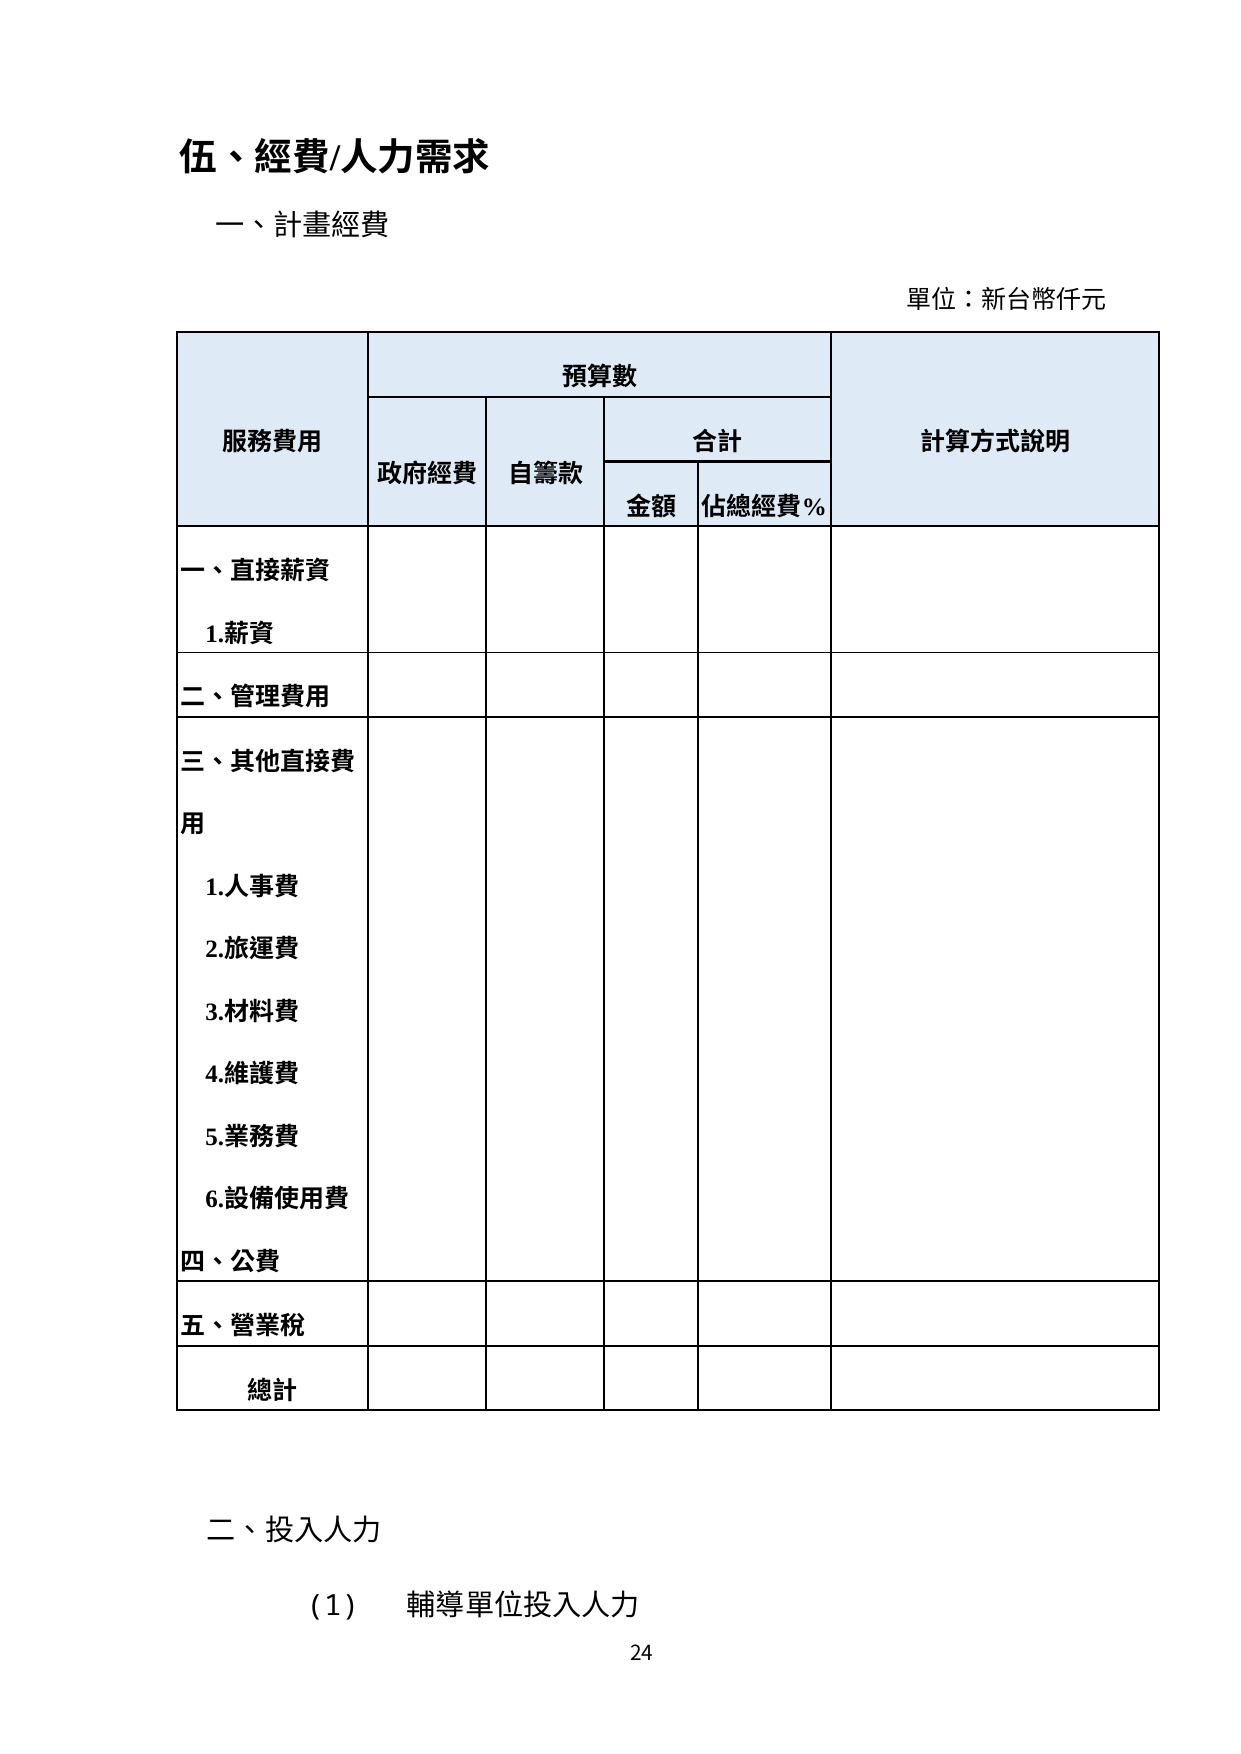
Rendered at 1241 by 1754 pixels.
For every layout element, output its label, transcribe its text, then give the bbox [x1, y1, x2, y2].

table_cell [487, 968, 603, 1030]
table_cell [832, 968, 1158, 1030]
table_cell 三、其他直接費用 [178, 718, 367, 843]
text 二、投入人力 [177, 1486, 1106, 1549]
table_cell 合計 [605, 398, 830, 460]
table_header 計算方式說明 [832, 333, 1158, 525]
table_cell [832, 1218, 1158, 1280]
table_cell [699, 718, 830, 843]
table_cell [699, 590, 830, 652]
table_cell [605, 1347, 697, 1409]
table_cell [832, 1093, 1158, 1155]
table_cell 金額 [605, 463, 697, 525]
table_cell 1.薪資 [178, 590, 367, 652]
table_cell [369, 1030, 485, 1093]
table_cell 佔總經費% [699, 463, 830, 525]
table_cell [605, 968, 697, 1030]
table_header 預算數 [369, 333, 830, 396]
table_cell [487, 1093, 603, 1155]
table_cell [487, 1282, 603, 1345]
table_cell [369, 527, 485, 589]
table_cell [699, 968, 830, 1030]
table_cell 1.人事費 [178, 843, 367, 905]
table_cell [832, 590, 1158, 652]
table_cell [699, 905, 830, 968]
table_cell [369, 1218, 485, 1280]
table_cell 4.維護費 [178, 1030, 367, 1093]
table_cell [699, 527, 830, 589]
table_cell [605, 905, 697, 968]
table_cell [369, 1347, 485, 1409]
text 單位：新台幣仟元 [215, 256, 1106, 319]
table_cell [487, 1030, 603, 1093]
table_cell 五、營業稅 [178, 1282, 367, 1345]
table_cell [699, 1093, 830, 1155]
table_cell [832, 1347, 1158, 1409]
table_cell [832, 843, 1158, 905]
table_cell [605, 843, 697, 905]
table_cell [487, 905, 603, 968]
table_cell [832, 527, 1158, 589]
table_cell 自籌款 [487, 398, 603, 525]
table_cell [832, 1155, 1158, 1218]
table_cell 四、公費 [178, 1218, 367, 1280]
table_cell [605, 1155, 697, 1218]
table_cell [699, 1282, 830, 1345]
table_cell [605, 653, 697, 716]
table_cell [487, 1155, 603, 1218]
table_cell [832, 905, 1158, 968]
table_cell [605, 527, 697, 589]
table_cell [369, 1093, 485, 1155]
table_cell [369, 718, 485, 843]
table_cell [699, 1155, 830, 1218]
table_cell [487, 527, 603, 589]
table_cell [605, 1030, 697, 1093]
table_cell [605, 1093, 697, 1155]
table_cell 6.設備使用費 [178, 1155, 367, 1218]
table_cell 總計 [178, 1347, 367, 1409]
table_cell [605, 718, 697, 843]
table_cell [605, 590, 697, 652]
table_cell [832, 718, 1158, 843]
table_cell [487, 590, 603, 652]
table_cell [605, 1282, 697, 1345]
table_cell 5.業務費 [178, 1093, 367, 1155]
table_cell [487, 1347, 603, 1409]
table_cell [832, 1030, 1158, 1093]
table_cell 二、管理費用 [178, 653, 367, 716]
table_cell [832, 653, 1158, 716]
table_cell [369, 905, 485, 968]
table_cell 3.材料費 [178, 968, 367, 1030]
table_cell 一、直接薪資 [178, 527, 367, 589]
table_cell 2.旅運費 [178, 905, 367, 968]
text 伍、經費/人力需求 [177, 127, 1106, 181]
table_cell [369, 1155, 485, 1218]
table_header 服務費用 [178, 333, 367, 525]
table_cell 政府經費 [369, 398, 485, 525]
table_cell [699, 1218, 830, 1280]
table_cell [369, 843, 485, 905]
table_cell [369, 968, 485, 1030]
table_cell [369, 590, 485, 652]
list 輔導單位投入人力 [306, 1561, 1106, 1624]
table_cell [369, 653, 485, 716]
table_cell [699, 653, 830, 716]
table_cell [699, 843, 830, 905]
table_cell [699, 1030, 830, 1093]
table_cell [487, 843, 603, 905]
text 一、計畫經費 [215, 181, 1106, 244]
table_cell [605, 1218, 697, 1280]
table_cell [699, 1347, 830, 1409]
table_cell [487, 718, 603, 843]
table_cell [369, 1282, 485, 1345]
table_cell [487, 1218, 603, 1280]
table_cell [487, 653, 603, 716]
table_cell [832, 1282, 1158, 1345]
